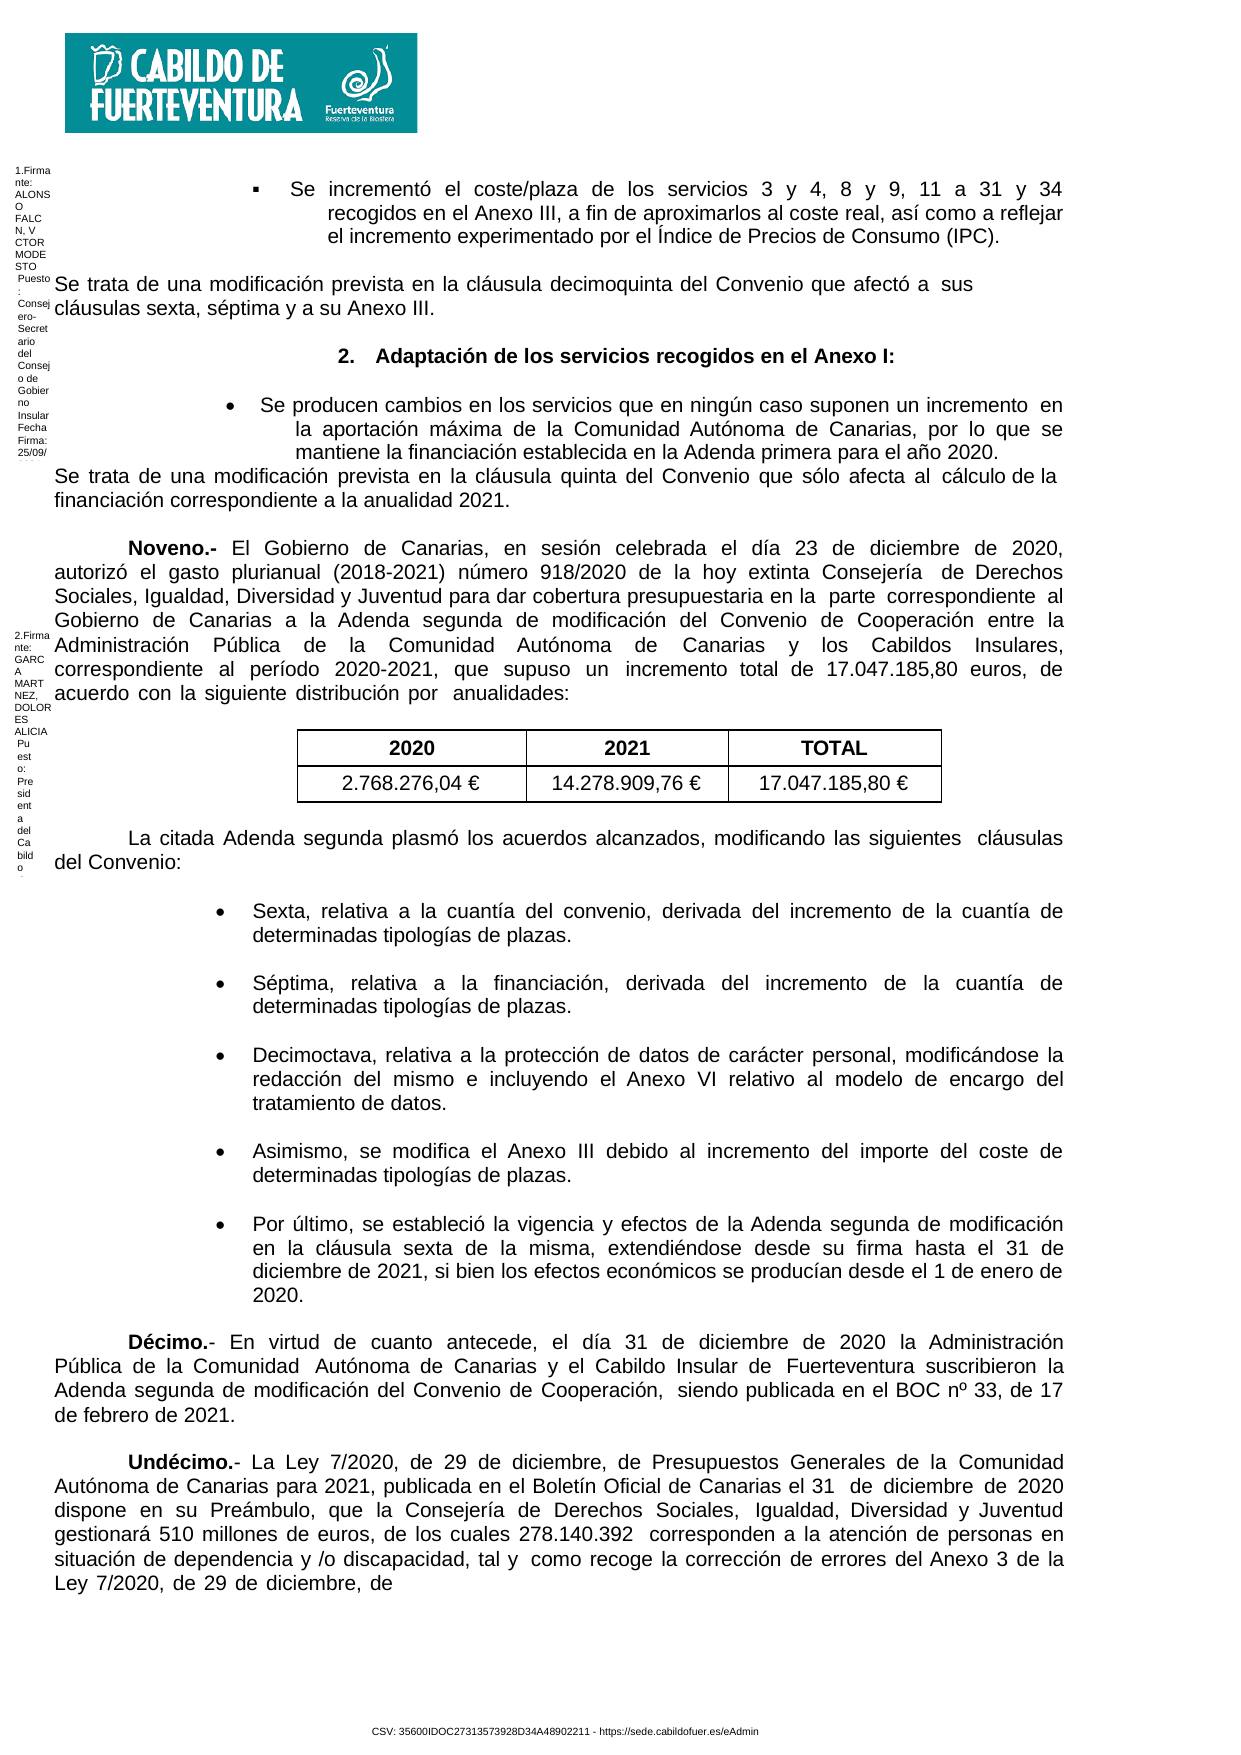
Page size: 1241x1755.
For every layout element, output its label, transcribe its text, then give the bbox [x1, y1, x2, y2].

list Decimoctava, relativa a la protección de datos de carácter personal, modificándose la redacción del mismo e incluyendo el Anexo VI relativo al modelo de encargo del tratamiento de datos. [215, 1043, 1064, 1115]
list Séptima, relativa a la financiación, derivada del incremento de la cuantía de determinadas tipologías de plazas. [215, 971, 1064, 1019]
table_header 2021 [527, 731, 728, 765]
text Noveno.- El Gobierno de Canarias, en sesión celebrada el día 23 de diciembre de 2020, autorizó el gasto plurianual (2018-2021) número 918/2020 de la hoy extinta Consejería de Derechos Sociales, Igualdad, Diversidad y Juventud para dar cobertura presupuestaria en la parte correspondiente al Gobierno de Canarias a la Adenda segunda de modificación del Convenio de Cooperación entre la Administración Pública de la Comunidad Autónoma de Canarias y los Cabildos Insulares, correspondiente al período 2020-2021, que supuso un incremento total de 17.047.185,80 euros, de acuerdo con la siguiente distribución por anualidades: [54, 536, 1064, 705]
list Puesto: Consejero-Secretario del Consejo de Gobierno Insular Fecha Firma: 25/09/2024 10:57:04 [18, 273, 51, 461]
list Se producen cambios en los servicios que en ningún caso suponen un incremento en la aportación máxima de la Comunidad Autónoma de Canarias, por lo que se mantiene la financiación establecida en la Adenda primera para el año 2020. [225, 393, 1064, 464]
list Asimismo, se modifica el Anexo III debido al incremento del importe del coste de determinadas tipologías de plazas. [215, 1140, 1064, 1187]
list 2.Firmante: GARC A MART NEZ, DOLORES ALICIA [14, 629, 52, 737]
text Décimo.- En virtud de cuanto antecede, el día 31 de diciembre de 2020 la Administración Pública de la Comunidad Autónoma de Canarias y el Cabildo Insular de Fuerteventura suscribieron la Adenda segunda de modificación del Convenio de Cooperación, siendo publicada en el BOC nº 33, de 17 de febrero de 2021. [54, 1330, 1064, 1426]
table_cell 2.768.276,04 € [298, 767, 526, 801]
table_cell 14.278.909,76 € [527, 767, 728, 801]
text Se trata de una modificación prevista en la cláusula decimoquinta del Convenio que afectó a sus cláusulas sexta, séptima y a su Anexo III. [54, 272, 1060, 320]
text La citada Adenda segunda plasmó los acuerdos alcanzados, modificando las siguientes cláusulas del Convenio: [54, 826, 1063, 874]
list 1.Firmante: ALONSO FALC N, V CTOR MODESTO [15, 165, 52, 273]
table_cell 17.047.185,80 € [729, 767, 941, 801]
list Adaptación de los servicios recogidos en el Anexo I: [338, 344, 1241, 368]
list Puesto: Presidenta del Cabildo de Fuerteventura Fecha Firma: 25/09/2024 11:30:57 [17, 738, 34, 877]
table_header TOTAL [729, 731, 941, 765]
list [13, 164, 52, 461]
list Sexta, relativa a la cuantía del convenio, derivada del incremento de la cuantía de determinadas tipologías de plazas. [215, 899, 1064, 947]
table_header 2020 [298, 731, 526, 765]
list Por último, se estableció la vigencia y efectos de la Adenda segunda de modificación en la cláusula sexta de la misma, extendiéndose desde su firma hasta el 31 de diciembre de 2021, si bien los efectos económicos se producían desde el 1 de enero de 2020. [215, 1211, 1064, 1306]
list [12, 629, 52, 877]
text Se trata de una modificación prevista en la cláusula quinta del Convenio que sólo afecta al cálculo de la financiación correspondiente a la anualidad 2021. [54, 464, 1060, 512]
list Se incrementó el coste/plaza de los servicios 3 y 4, 8 y 9, 11 a 31 y 34 recogidos en el Anexo III, a fin de aproximarlos al coste real, así como a reflejar el incremento experimentado por el Índice de Precios de Consumo (IPC). [252, 176, 1064, 248]
text Undécimo.- La Ley 7/2020, de 29 de diciembre, de Presupuestos Generales de la Comunidad Autónoma de Canarias para 2021, publicada en el Boletín Oficial de Canarias el 31 de diciembre de 2020 dispone en su Preámbulo, que la Consejería de Derechos Sociales, Igualdad, Diversidad y Juventud gestionará 510 millones de euros, de los cuales 278.140.392 corresponden a la atención de personas en situación de dependencia y /o discapacidad, tal y como recoge la corrección de errores del Anexo 3 de la Ley 7/2020, de 29 de diciembre, de [54, 1450, 1064, 1594]
